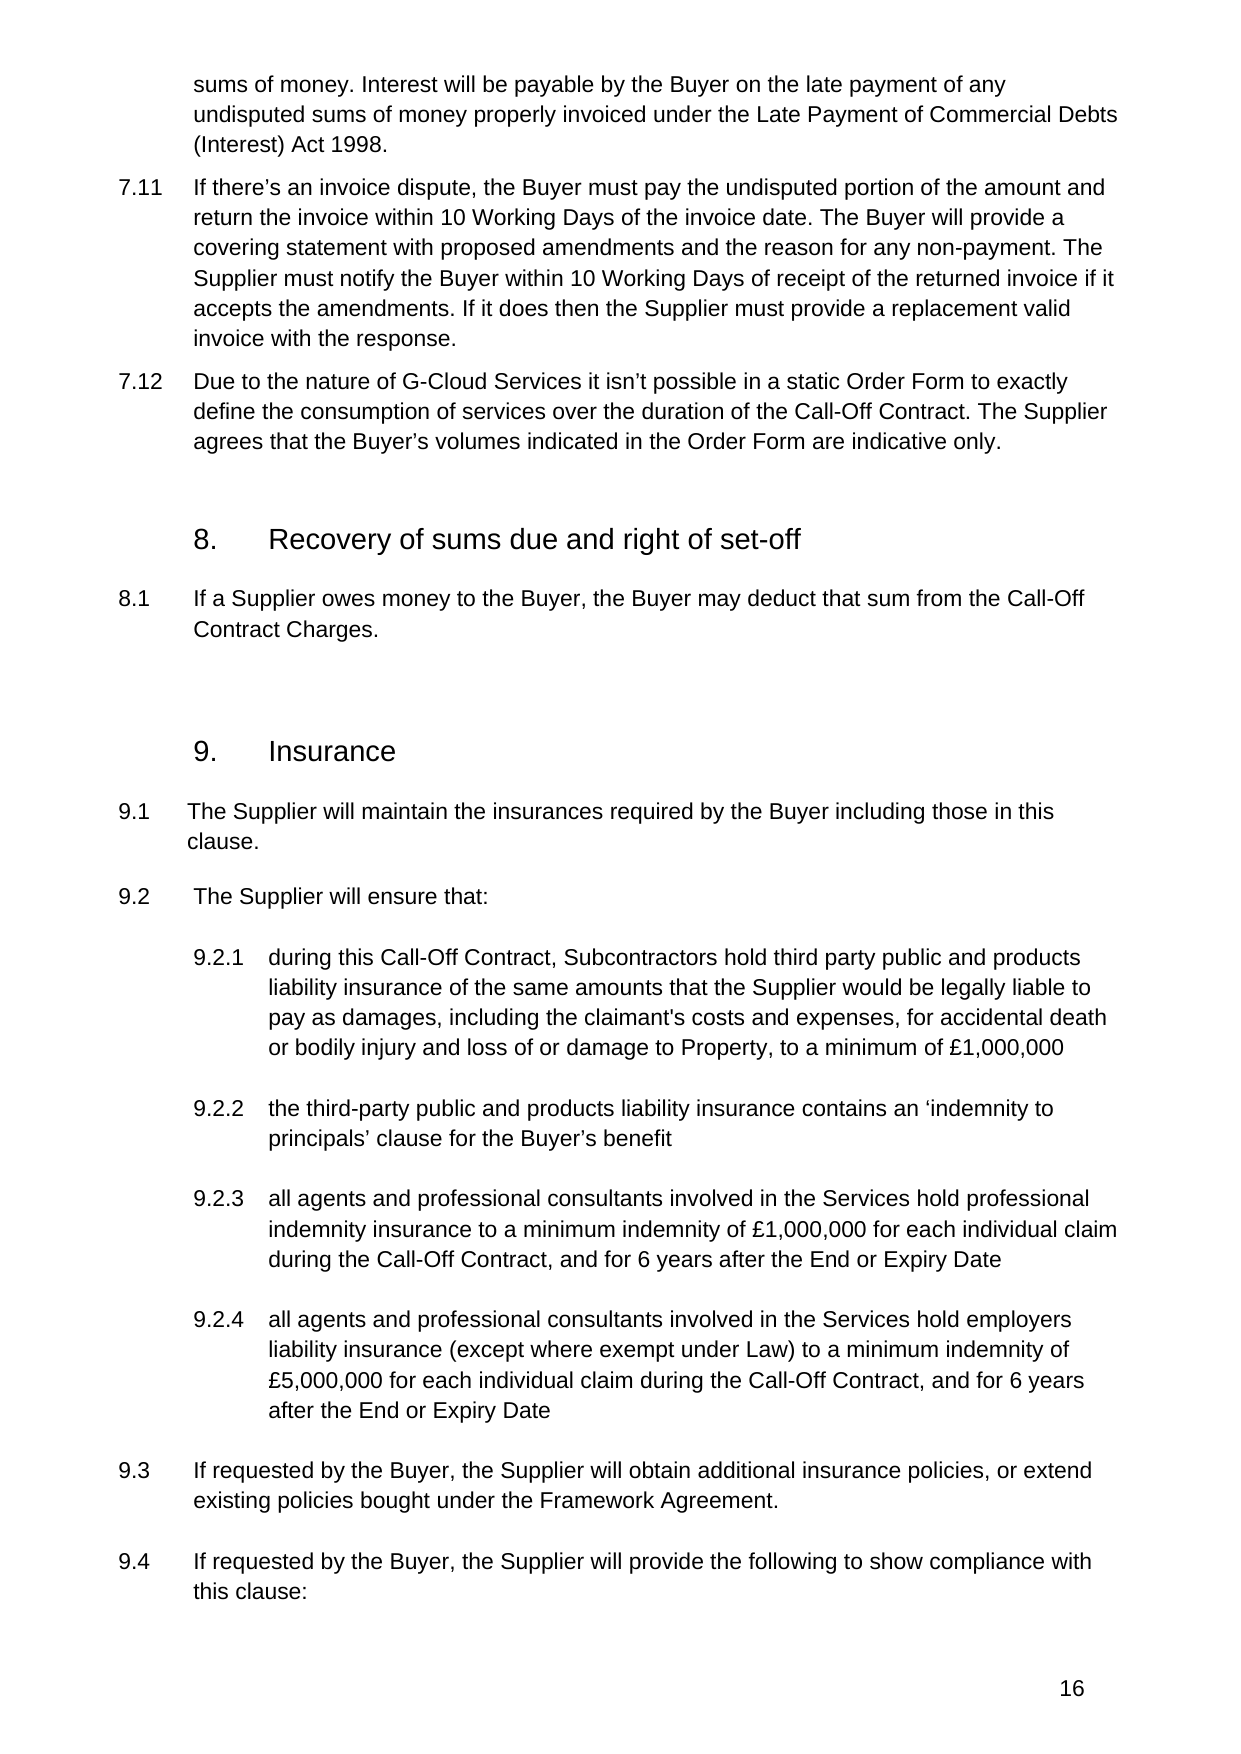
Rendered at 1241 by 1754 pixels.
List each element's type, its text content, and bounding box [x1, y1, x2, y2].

text 8.1 If a Supplier owes money to the Buyer, the Buyer may deduct that sum from the Call-Off Contract Charges. [118, 585, 1122, 642]
text 7.12 Due to the nature of G-Cloud Services it isn’t possible in a static Order Form to exactly define the consumption of services over the duration of the Call-Off Contract. The Supplier agrees that the Buyer’s volumes indicated in the Order Form are indicative only. [118, 368, 1122, 454]
text 9.2.3 all agents and professional consultants involved in the Services hold professional indemnity insurance to a minimum indemnity of £1,000,000 for each individual claim during the Call-Off Contract, and for 6 years after the End or Expiry Date [193, 1185, 1122, 1272]
text 7.11 If there’s an invoice dispute, the Buyer must pay the undisputed portion of the amount and return the invoice within 10 Working Days of the invoice date. The Buyer will provide a covering statement with proposed amendments and the reason for any non-payment. The Supplier must notify the Buyer within 10 Working Days of receipt of the returned invoice if it accepts the amendments. If it does then the Supplier must provide a replacement valid invoice with the response. [118, 174, 1122, 351]
text 9.2.4 all agents and professional consultants involved in the Services hold employers liability insurance (except where exempt under Law) to a minimum indemnity of £5,000,000 for each individual claim during the Call-Off Contract, and for 6 years after the End or Expiry Date [193, 1306, 1122, 1423]
text 9.3 If requested by the Buyer, the Supplier will obtain additional insurance policies, or extend existing policies bought under the Framework Agreement. [118, 1457, 1122, 1514]
text 9.1 The Supplier will maintain the insurances required by the Buyer including those in this clause. [118, 798, 1122, 854]
subtitle 8. Recovery of sums due and right of set-off [118, 522, 1122, 555]
text sums of money. Interest will be payable by the Buyer on the late payment of any undisputed sums of money properly invoiced under the Late Payment of Commercial Debts (Interest) Act 1998. [118, 71, 1122, 158]
text 9.4 If requested by the Buyer, the Supplier will provide the following to show compliance with this clause: [118, 1548, 1122, 1604]
text 9.2.2 the third-party public and products liability insurance contains an ‘indemnity to principals’ clause for the Buyer’s benefit [193, 1095, 1122, 1151]
text 9.2.1 during this Call-Off Contract, Subcontractors hold third party public and products liability insurance of the same amounts that the Supplier would be legally liable to pay as damages, including the claimant's costs and expenses, for accidental death or bodily injury and loss of or damage to Property, to a minimum of £1,000,000 [193, 944, 1122, 1061]
subtitle 9. Insurance [118, 734, 1122, 768]
text 9.2 The Supplier will ensure that: [118, 883, 1122, 910]
